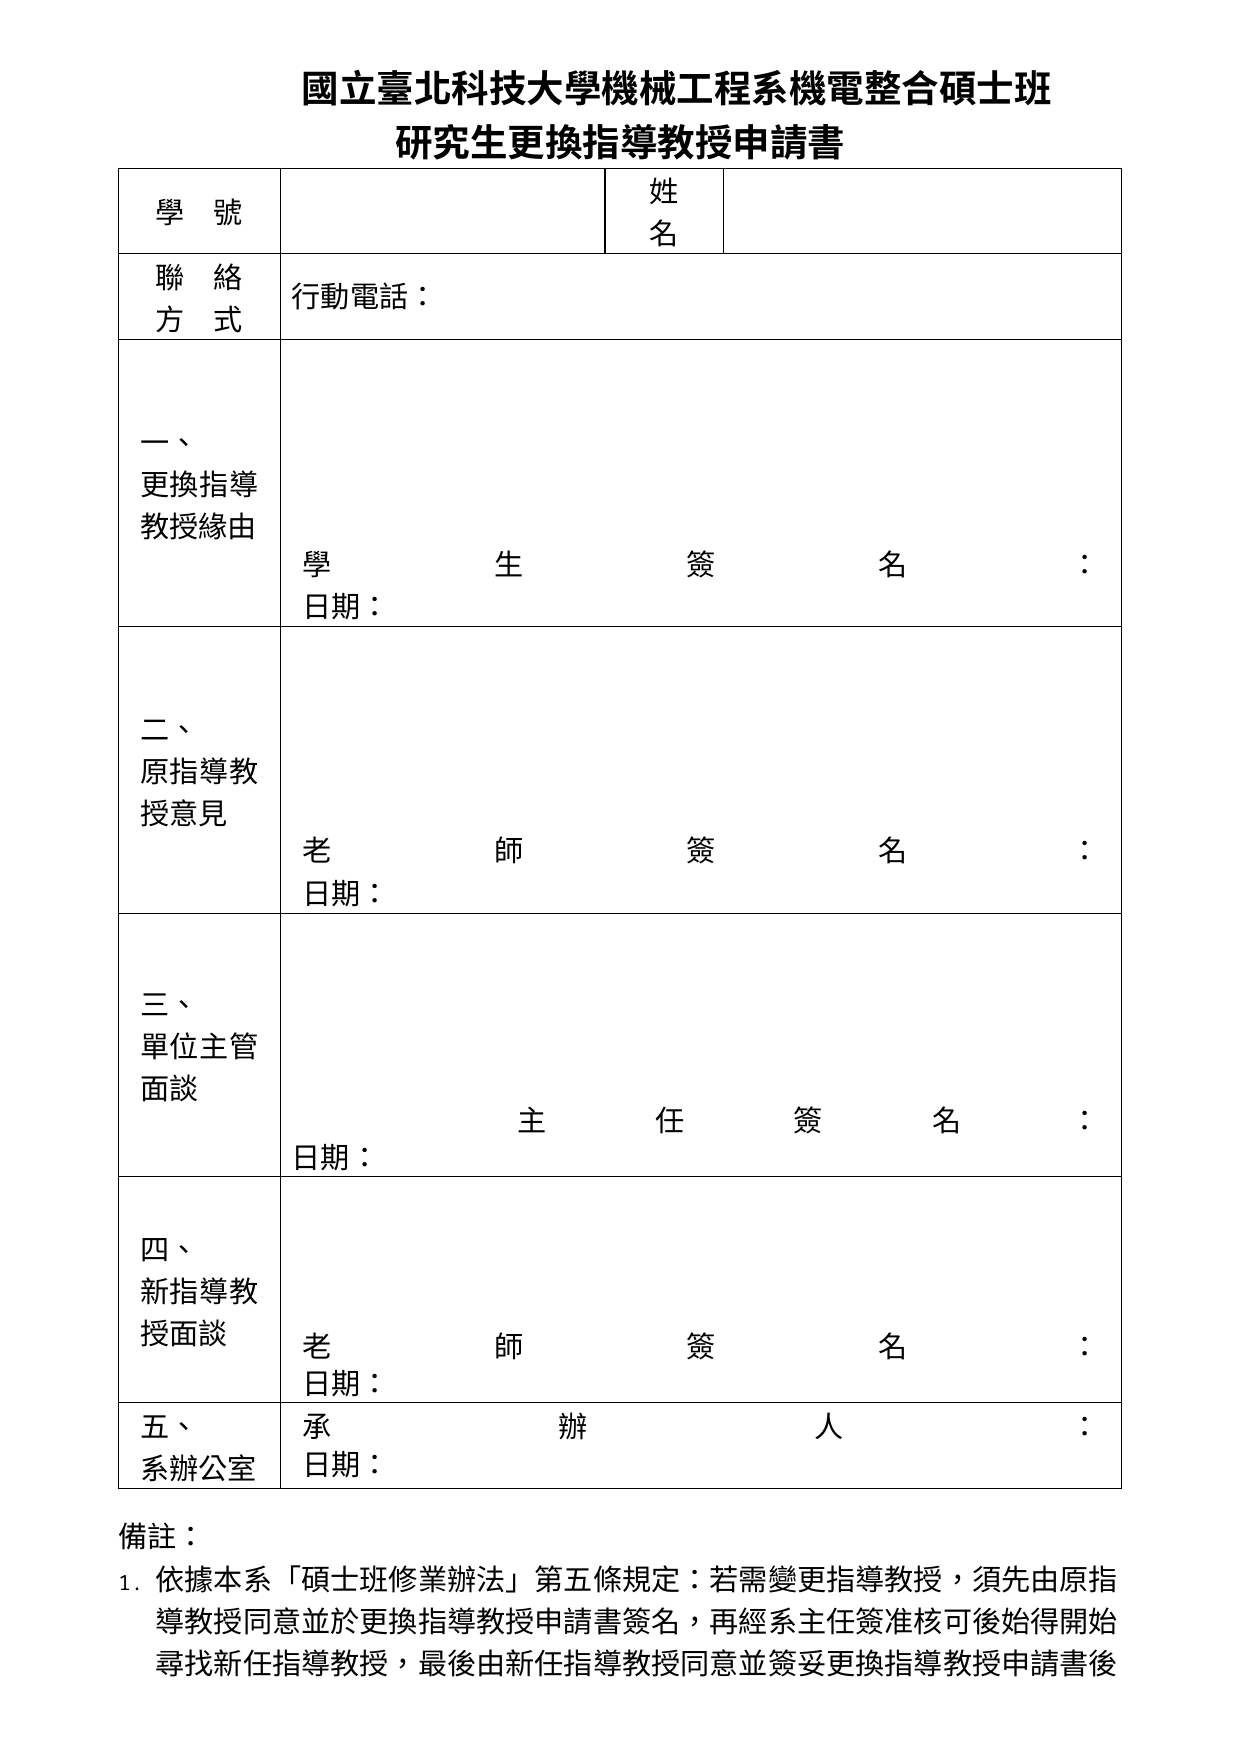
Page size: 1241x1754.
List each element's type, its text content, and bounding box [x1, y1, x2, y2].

text 研究生更換指導教授申請書 [118, 113, 1122, 167]
table_cell 主任簽名： 日期： [281, 914, 1121, 1176]
table_header 姓 名 [606, 169, 723, 253]
table_header 學 號 [119, 169, 280, 253]
table_cell 五、 系辦公室 [119, 1403, 280, 1488]
table_header [281, 169, 604, 253]
text 備註： [118, 1514, 1122, 1556]
table_cell 一、 更換指導教授緣由 [119, 340, 280, 626]
table_cell 四、 新指導教授面談 [119, 1177, 280, 1402]
table_cell 行動電話： [281, 254, 1121, 339]
table_cell 二、 原指導教授意見 [119, 627, 280, 912]
table_cell 聯 絡 方 式 [119, 254, 280, 339]
table_header [724, 169, 1121, 253]
table_cell 老師簽名： 日期： [281, 1177, 1121, 1402]
table_cell 老師簽名： 日期： [281, 627, 1121, 912]
table_cell 承辦人： 日期： [281, 1403, 1121, 1488]
table_cell 三、 單位主管面談 [119, 914, 280, 1176]
list 依據本系「碩士班修業辦法」第五條規定：若需變更指導教授，須先由原指導教授同意並於更換指導教授申請書簽名，再經系主任簽准核可後始得開始尋找新任指導教授，最後由新任指導教授同意並簽妥更換指導教授申請書後 [118, 1556, 1122, 1683]
text 國立臺北科技大學機械工程系機電整合碩士班 [118, 59, 1122, 113]
table_cell 學生簽名： 日期： [281, 340, 1121, 626]
